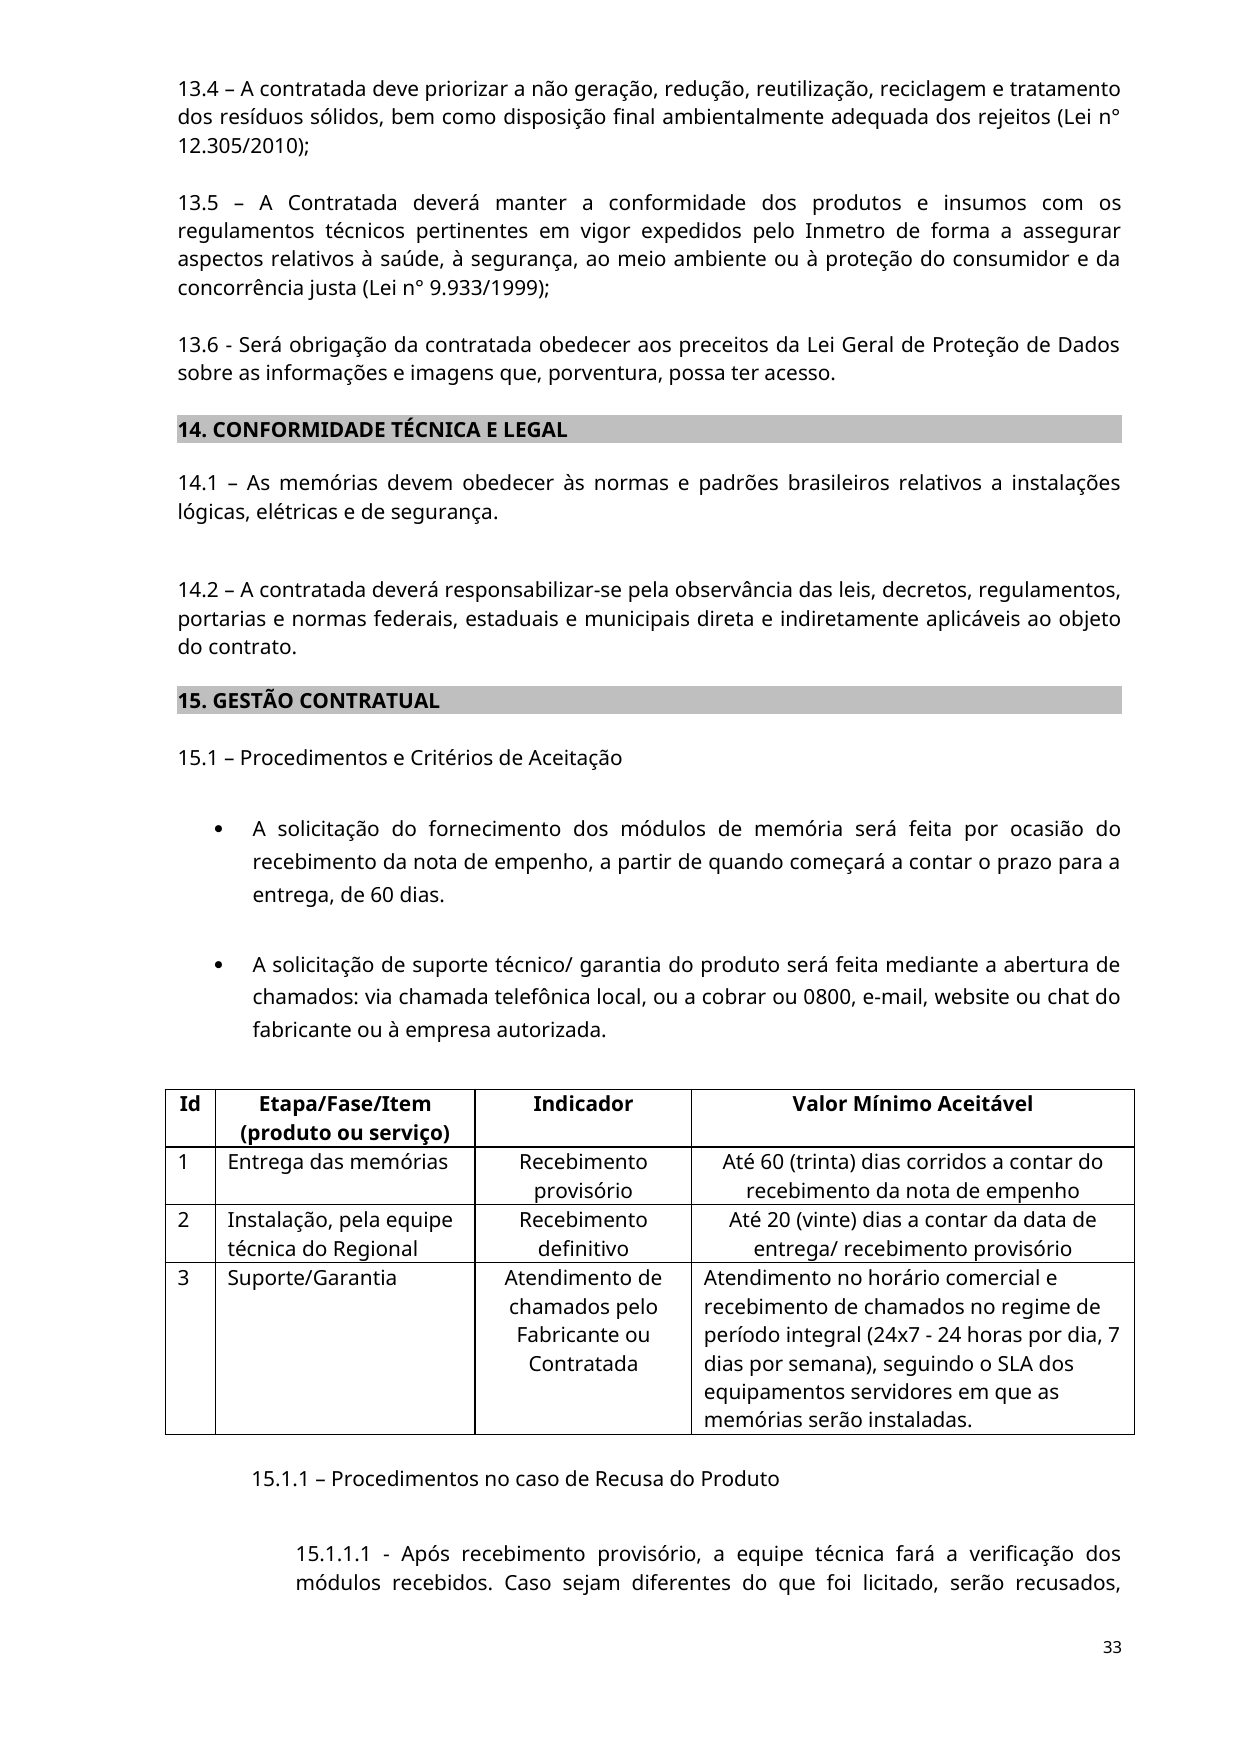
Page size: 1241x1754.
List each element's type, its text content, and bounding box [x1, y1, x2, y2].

table_cell Instalação, pela equipe técnica do Regional [216, 1205, 474, 1262]
table_cell 3 [166, 1263, 215, 1434]
text 15.1.1 – Procedimentos no caso de Recusa do Produto [251, 1464, 1122, 1493]
table_cell Até 60 (trinta) dias corridos a contar do recebimento da nota de empenho [692, 1148, 1134, 1204]
table_cell Atendimento de chamados pelo Fabricante ou Contratada [476, 1263, 691, 1434]
table_cell Recebimento provisório [476, 1148, 691, 1204]
text 15.1.1.1 - Após recebimento provisório, a equipe técnica fará a verificação dos módulos recebidos. Caso sejam diferentes do que foi licitado, serão recusados, [295, 1539, 1122, 1596]
list A solicitação do fornecimento dos módulos de memória será feita por ocasião do recebimento da nota de empenho, a partir de quando começará a contar o prazo para a entrega, de 60 dias. [215, 814, 1122, 908]
table_header Id [166, 1090, 215, 1146]
text 15.1 – Procedimentos e Critérios de Aceitação [177, 743, 1122, 772]
table_cell Até 20 (vinte) dias a contar da data de entrega/ recebimento provisório [692, 1205, 1134, 1262]
table_header Indicador [476, 1090, 691, 1146]
table_cell 1 [166, 1148, 215, 1204]
table_cell Entrega das memórias [216, 1148, 474, 1204]
table_cell Recebimento definitivo [476, 1205, 691, 1262]
text 14. CONFORMIDADE TÉCNICA E LEGAL [177, 415, 1122, 443]
list A solicitação de suporte técnico/ garantia do produto será feita mediante a abertura de chamados: via chamada telefônica local, ou a cobrar ou 0800, e-mail, website ou chat do fabricante ou à empresa autorizada. [215, 950, 1122, 1043]
table_cell 2 [166, 1205, 215, 1262]
text 14.2 – A contratada deverá responsabilizar-se pela observância das leis, decretos, regulamentos, portarias e normas federais, estaduais e municipais direta e indiretamente aplicáveis ao objeto do contrato. [177, 575, 1122, 661]
table_header Etapa/Fase/Item (produto ou serviço) [216, 1090, 474, 1146]
table_cell Suporte/Garantia [216, 1263, 474, 1434]
table_header Valor Mínimo Aceitável [692, 1090, 1134, 1146]
table_cell Atendimento no horário comercial e recebimento de chamados no regime de período integral (24x7 - 24 horas por dia, 7 dias por semana), seguindo o SLA dos equipamentos servidores em que as memórias serão instaladas. [692, 1263, 1134, 1434]
text 13.4 – A contratada deve priorizar a não geração, redução, reutilização, reciclagem e tratamento dos resíduos sólidos, bem como disposição final ambientalmente adequada dos rejeitos (Lei n° 12.305/2010); [177, 74, 1122, 159]
text 13.6 - Será obrigação da contratada obedecer aos preceitos da Lei Geral de Proteção de Dados sobre as informações e imagens que, porventura, possa ter acesso. [177, 330, 1122, 387]
text 15. GESTÃO CONTRATUAL [177, 686, 1122, 714]
text 14.1 – As memórias devem obedecer às normas e padrões brasileiros relativos a instalações lógicas, elétricas e de segurança. [177, 468, 1122, 525]
text 13.5 – A Contratada deverá manter a conformidade dos produtos e insumos com os regulamentos técnicos pertinentes em vigor expedidos pelo Inmetro de forma a assegurar aspectos relativos à saúde, à segurança, ao meio ambiente ou à proteção do consumidor e da concorrência justa (Lei n° 9.933/1999); [177, 188, 1122, 301]
